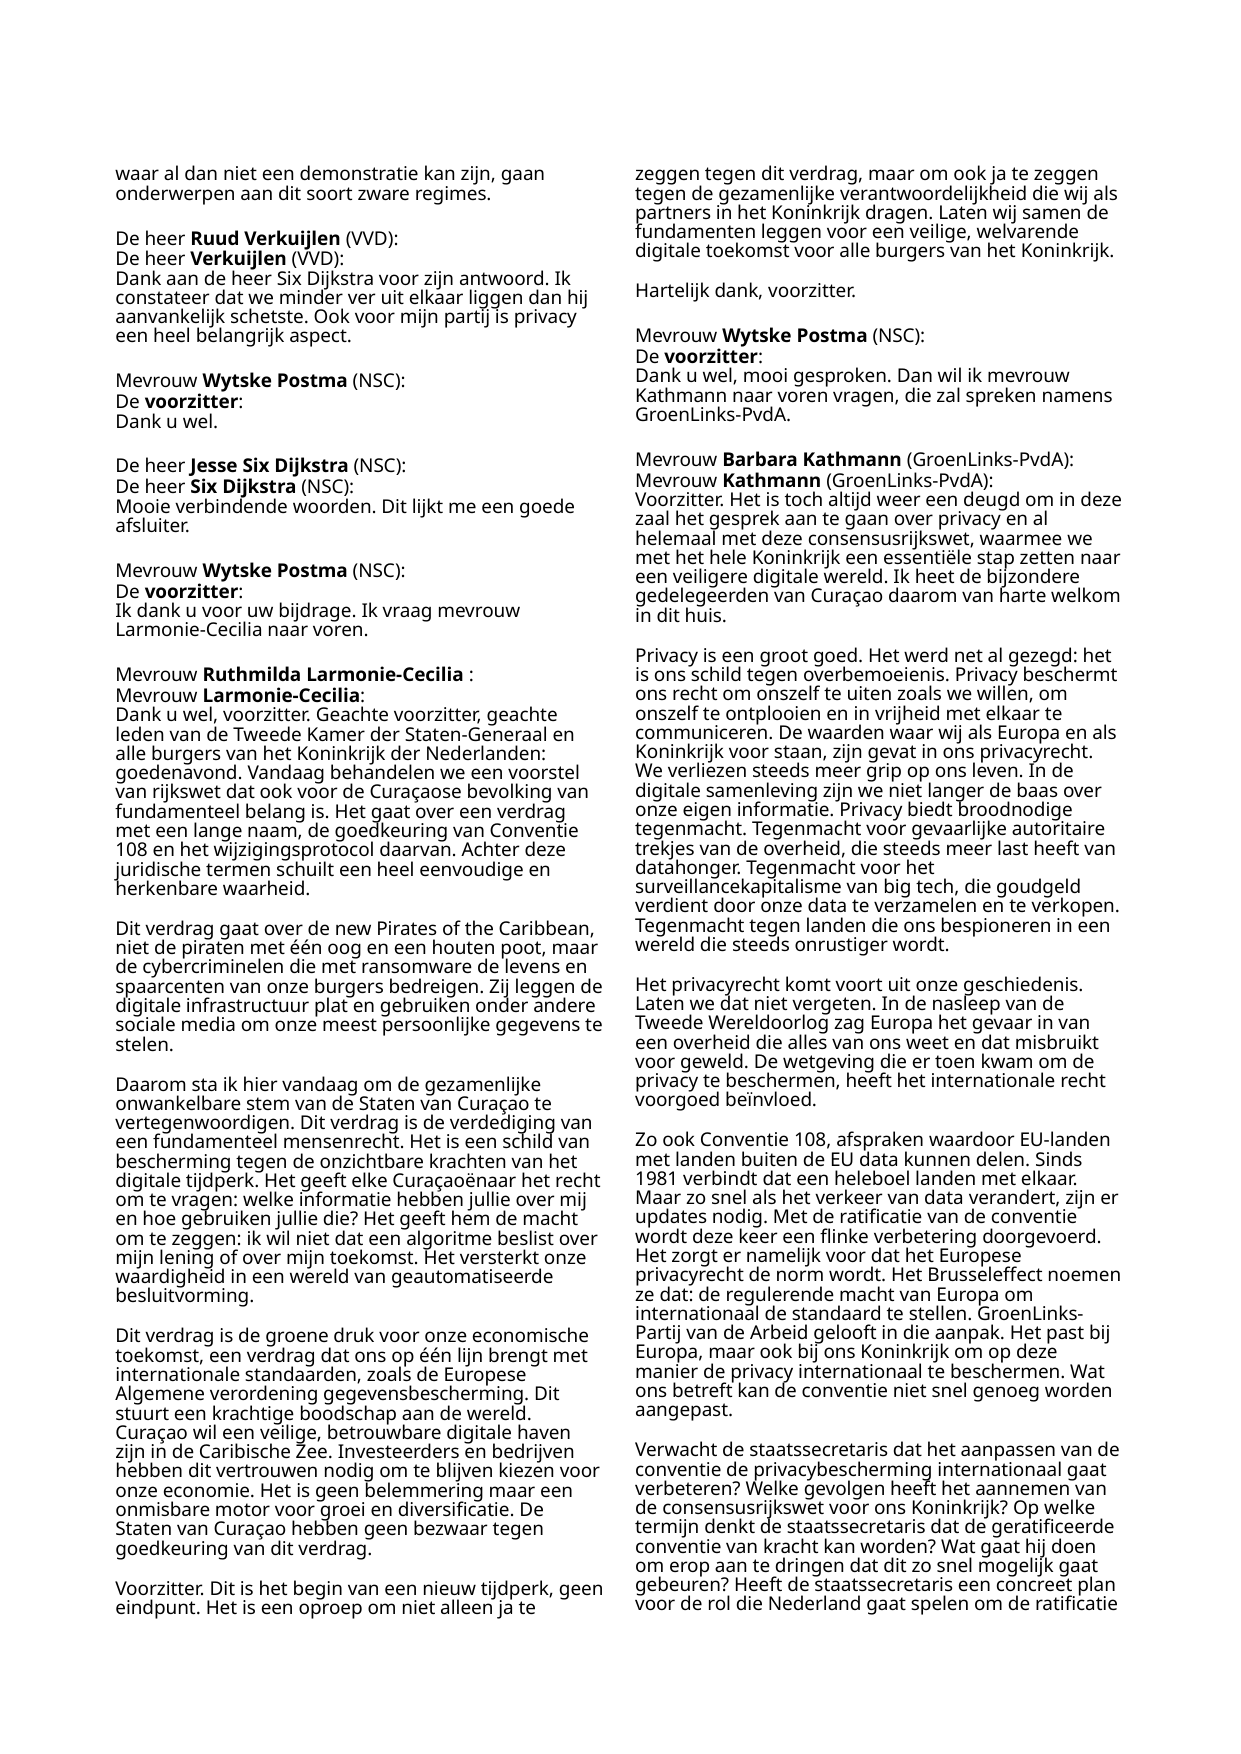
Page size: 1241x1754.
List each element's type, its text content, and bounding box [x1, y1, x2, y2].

text De heer Jesse Six Dijkstra (NSC): [115, 453, 605, 478]
text zeggen tegen dit verdrag, maar om ook ja te zeggen tegen de gezamenlijke verantwoordelijkheid die wij als partners in het Koninkrijk dragen. Laten wij samen de fundamenten leggen voor een veilige, welvarende digitale toekomst voor alle burgers van het Koninkrijk. [635, 165, 1125, 262]
text Dank u wel, mooi gesproken. Dan wil ik mevrouw Kathmann naar voren vragen, die zal spreken namens GroenLinks-PvdA. [635, 367, 1125, 425]
text Voorzitter. Het is toch altijd weer een deugd om in deze zaal het gesprek aan te gaan over privacy en al helemaal met deze consensusrijkswet, waarmee we met het hele Koninkrijk een essentiële stap zetten naar een veiligere digitale wereld. Ik heet de bijzondere gedelegeerden van Curaçao daarom van harte welkom in dit huis. [635, 491, 1125, 626]
text Mevrouw Wytske Postma (NSC): [635, 322, 1125, 348]
text Dank aan de heer Six Dijkstra voor zijn antwoord. Ik constateer dat we minder ver uit elkaar liggen dan hij aanvankelijk schetste. Ook voor mijn partij is privacy een heel belangrijk aspect. [115, 270, 605, 347]
text De voorzitter: [635, 348, 1125, 367]
text Dit verdrag is de groene druk voor onze economische toekomst, een verdrag dat ons op één lijn brengt met internationale standaarden, zoals de Europese Algemene verordening gegevensbescherming. Dit stuurt een krachtige boodschap aan de wereld. Curaçao wil een veilige, betrouwbare digitale haven zijn in de Caribische Zee. Investeerders en bedrijven hebben dit vertrouwen nodig om te blijven kiezen voor onze economie. Het is geen belemmering maar een onmisbare motor voor groei en diversificatie. De Staten van Curaçao hebben geen bezwaar tegen goedkeuring van dit verdrag. [115, 1327, 605, 1559]
text Verwacht de staatssecretaris dat het aanpassen van de conventie de privacybescherming internationaal gaat verbeteren? Welke gevolgen heeft het aannemen van de consensusrijkswet voor ons Koninkrijk? Op welke termijn denkt de staatssecretaris dat de geratificeerde conventie van kracht kan worden? Wat gaat hij doen om erop aan te dringen dat dit zo snel mogelijk gaat gebeuren? Heeft de staatssecretaris een concreet plan voor de rol die Nederland gaat spelen om de ratificatie [635, 1441, 1125, 1615]
text Dit verdrag gaat over de new Pirates of the Caribbean, niet de piraten met één oog en een houten poot, maar de cybercriminelen die met ransomware de levens en spaarcenten van onze burgers bedreigen. Zij leggen de digitale infrastructuur plat en gebruiken onder andere sociale media om onze meest persoonlijke gegevens te stelen. [115, 920, 605, 1055]
text Privacy is een groot goed. Het werd net al gezegd: het is ons schild tegen overbemoeienis. Privacy beschermt ons recht om onszelf te uiten zoals we willen, om onszelf te ontplooien en in vrijheid met elkaar te communiceren. De waarden waar wij als Europa en als Koninkrijk voor staan, zijn gevat in ons privacyrecht. We verliezen steeds meer grip op ons leven. In de digitale samenleving zijn we niet langer de baas over onze eigen informatie. Privacy biedt broodnodige tegenmacht. Tegenmacht voor gevaarlijke autoritaire trekjes van de overheid, die steeds meer last heeft van datahonger. Tegenmacht voor het surveillancekapitalisme van big tech, die goudgeld verdient door onze data te verzamelen en te verkopen. Tegenmacht tegen landen die ons bespioneren in een wereld die steeds onrustiger wordt. [635, 647, 1125, 955]
text De heer Verkuijlen (VVD): [115, 250, 605, 270]
text Daarom sta ik hier vandaag om de gezamenlijke onwankelbare stem van de Staten van Curaçao te vertegenwoordigen. Dit verdrag is de verdediging van een fundamenteel mensenrecht. Het is een schild van bescherming tegen de onzichtbare krachten van het digitale tijdperk. Het geeft elke Curaçaoënaar het recht om te vragen: welke informatie hebben jullie over mij en hoe gebruiken jullie die? Het geeft hem de macht om te zeggen: ik wil niet dat een algoritme beslist over mijn lening of over mijn toekomst. Het versterkt onze waardigheid in een wereld van geautomatiseerde besluitvorming. [115, 1076, 605, 1307]
text Ik dank u voor uw bijdrage. Ik vraag mevrouw Larmonie-Cecilia naar voren. [115, 602, 605, 641]
text De voorzitter: [115, 583, 605, 602]
text Mevrouw Larmonie-Cecilia: [115, 687, 605, 706]
text Voorzitter. Dit is het begin van een nieuw tijdperk, geen eindpunt. Het is een oproep om niet alleen ja te [115, 1579, 605, 1618]
text Zo ook Conventie 108, afspraken waardoor EU-landen met landen buiten de EU data kunnen delen. Sinds 1981 verbindt dat een heleboel landen met elkaar. Maar zo snel als het verkeer van data verandert, zijn er updates nodig. Met de ratificatie van de conventie wordt deze keer een flinke verbetering doorgevoerd. Het zorgt er namelijk voor dat het Europese privacyrecht de norm wordt. Het Brusseleffect noemen ze dat: de regulerende macht van Europa om internationaal de standaard te stellen. GroenLinks-Partij van de Arbeid gelooft in die aanpak. Het past bij Europa, maar ook bij ons Koninkrijk om op deze manier de privacy internationaal te beschermen. Wat ons betreft kan de conventie niet snel genoeg worden aangepast. [635, 1131, 1125, 1421]
text Mevrouw Kathmann (GroenLinks-PvdA): [635, 472, 1125, 491]
text Mevrouw Barbara Kathmann (GroenLinks-PvdA): [635, 446, 1125, 472]
text Mevrouw Wytske Postma (NSC): [115, 557, 605, 583]
text Mooie verbindende woorden. Dit lijkt me een goede afsluiter. [115, 498, 605, 536]
text De heer Six Dijkstra (NSC): [115, 478, 605, 498]
text De heer Ruud Verkuijlen (VVD): [115, 225, 605, 250]
text De voorzitter: [115, 393, 605, 413]
text Mevrouw Ruthmilda Larmonie-Cecilia : [115, 661, 605, 687]
text Dank u wel. [115, 413, 605, 432]
text Hartelijk dank, voorzitter. [635, 282, 1125, 302]
text Mevrouw Wytske Postma (NSC): [115, 368, 605, 393]
text Dank u wel, voorzitter. Geachte voorzitter, geachte leden van de Tweede Kamer der Staten-Generaal en alle burgers van het Koninkrijk der Nederlanden: goedenavond. Vandaag behandelen we een voorstel van rijkswet dat ook voor de Curaçaose bevolking van fundamenteel belang is. Het gaat over een verdrag met een lange naam, de goedkeuring van Conventie 108 en het wijzigingsprotocol daarvan. Achter deze juridische termen schuilt een heel eenvoudige en herkenbare waarheid. [115, 706, 605, 899]
text Het privacyrecht komt voort uit onze geschiedenis. Laten we dat niet vergeten. In de nasleep van de Tweede Wereldoorlog zag Europa het gevaar in van een overheid die alles van ons weet en dat misbruikt voor geweld. De wetgeving die er toen kwam om de privacy te beschermen, heeft het internationale recht voorgoed beïnvloed. [635, 976, 1125, 1111]
text waar al dan niet een demonstratie kan zijn, gaan onderwerpen aan dit soort zware regimes. [115, 165, 605, 204]
